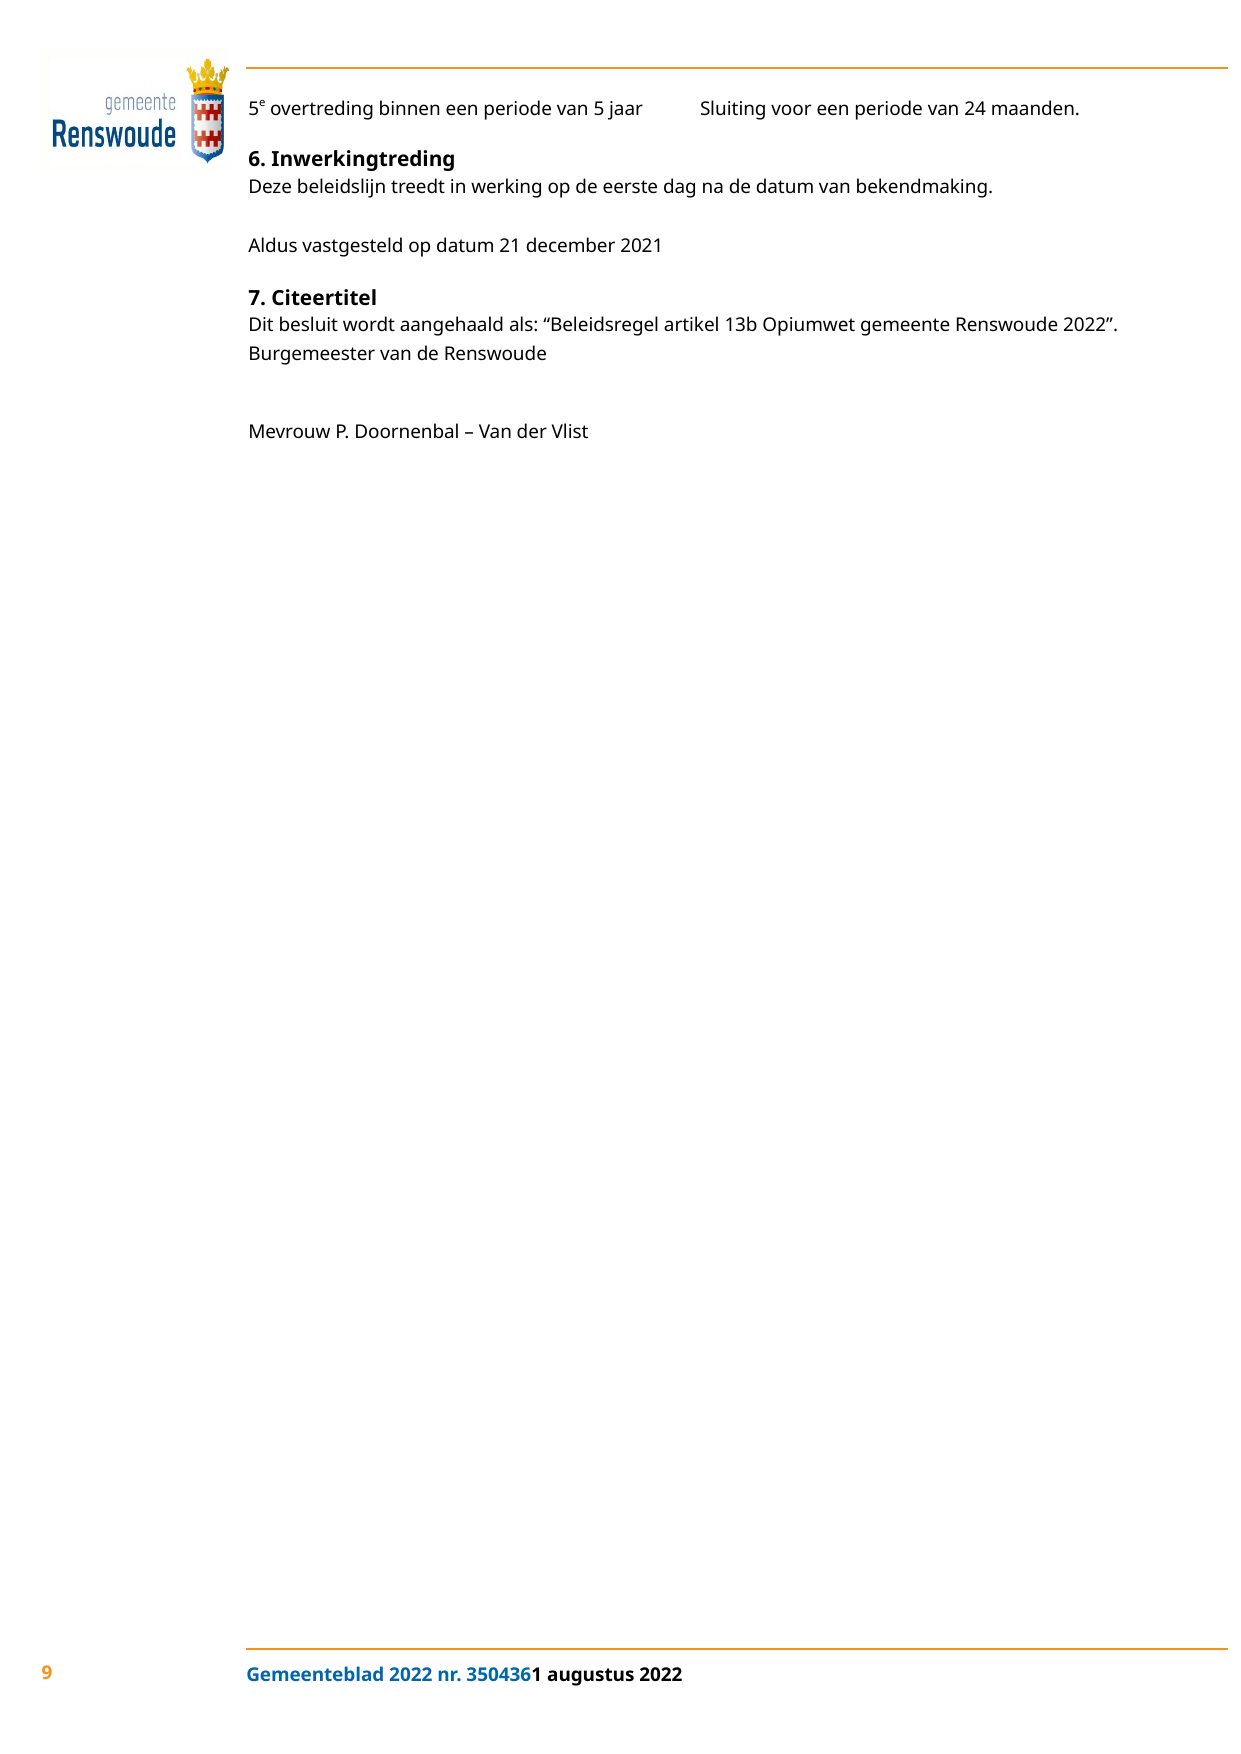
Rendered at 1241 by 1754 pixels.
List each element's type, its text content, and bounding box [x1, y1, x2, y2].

table_cell Sluiting voor een periode van 24 maanden. [700, 95, 1152, 121]
text Mevrouw P. Doornenbal – Van der Vlist [248, 418, 1152, 443]
text Deze beleidslijn treedt in werking op de eerste dag na de datum van bekendmaking. [248, 173, 1152, 199]
text Burgemeester van de Renswoude [248, 341, 1152, 366]
text Dit besluit wordt aangehaald als: “Beleidsregel artikel 13b Opiumwet gemeente Renswoude 2022”. [248, 311, 1152, 337]
table_cell 5e overtreding binnen een periode van 5 jaar [248, 95, 700, 121]
text 7. Citeertitel [248, 283, 1152, 311]
text 6. Inwerkingtreding [248, 144, 1152, 173]
text Aldus vastgesteld op datum 21 december 2021 [248, 232, 1152, 258]
picture [41, 47, 231, 172]
